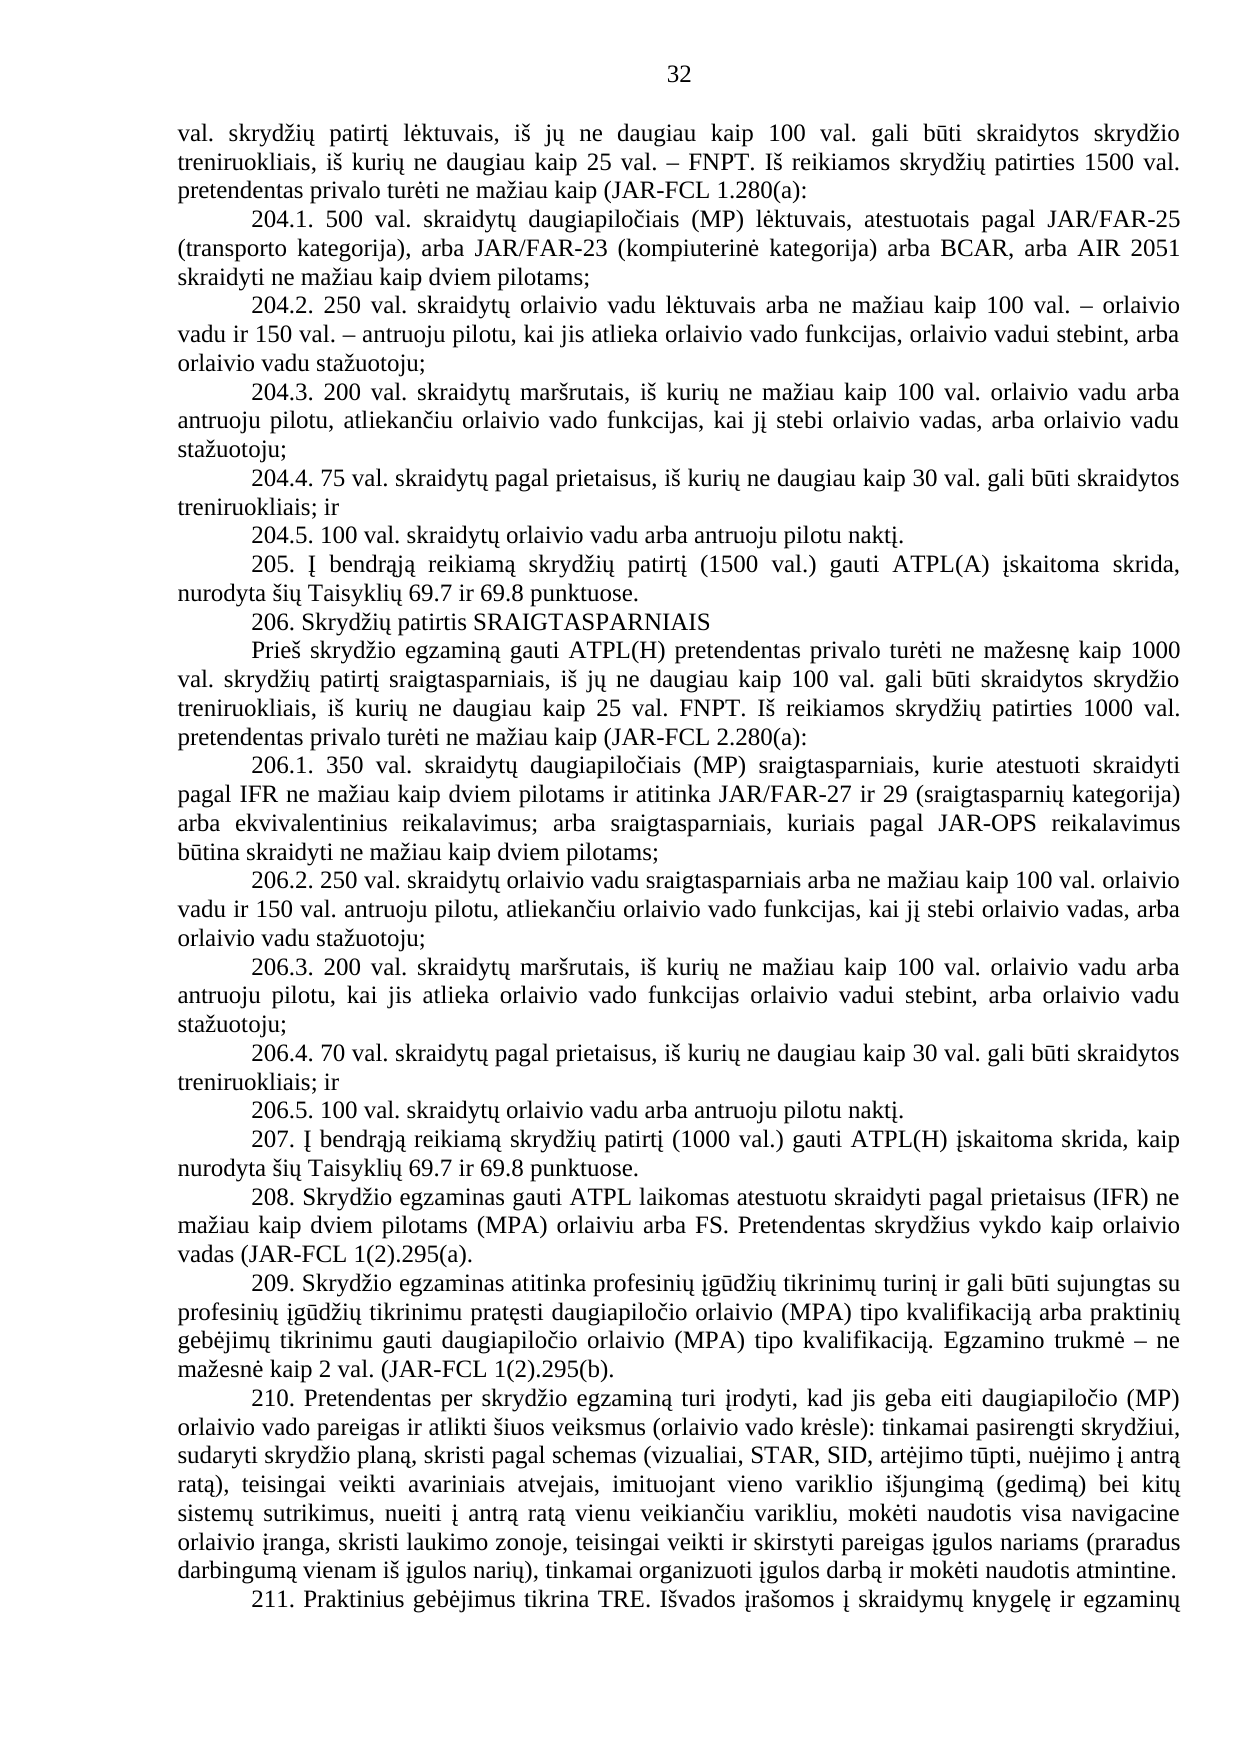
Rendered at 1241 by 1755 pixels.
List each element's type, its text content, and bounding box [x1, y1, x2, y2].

text 211. Praktinius gebėjimus tikrina TRE. Išvados įrašomos į skraidymų knygelę ir egzaminų [177, 1584, 1181, 1613]
text 207. Į bendrąją reikiamą skrydžių patirtį (1000 val.) gauti ATPL(H) įskaitoma skrida, kaip nurodyta šių Taisyklių 69.7 ir 69.8 punktuose. [177, 1124, 1181, 1182]
text 204.3. 200 val. skraidytų maršrutais, iš kurių ne mažiau kaip 100 val. orlaivio vadu arba antruoju pilotu, atliekančiu orlaivio vado funkcijas, kai jį stebi orlaivio vadas, arba orlaivio vadu stažuotoju; [177, 377, 1181, 463]
text 208. Skrydžio egzaminas gauti ATPL laikomas atestuotu skraidyti pagal prietaisus (IFR) ne mažiau kaip dviem pilotams (MPA) orlaiviu arba FS. Pretendentas skrydžius vykdo kaip orlaivio vadas (JAR-FCL 1(2).295(a). [177, 1182, 1181, 1268]
text 210. Pretendentas per skrydžio egzaminą turi įrodyti, kad jis geba eiti daugiapiločio (MP) orlaivio vado pareigas ir atlikti šiuos veiksmus (orlaivio vado krėsle): tinkamai pasirengti skrydžiui, sudaryti skrydžio planą, skristi pagal schemas (vizualiai, STAR, SID, artėjimo tūpti, nuėjimo į antrą ratą), teisingai veikti avariniais atvejais, imituojant vieno variklio išjungimą (gedimą) bei kitų sistemų sutrikimus, nueiti į antrą ratą vienu veikiančiu varikliu, mokėti naudotis visa navigacine orlaivio įranga, skristi laukimo zonoje, teisingai veikti ir skirstyti pareigas įgulos nariams (praradus darbingumą vienam iš įgulos narių), tinkamai organizuoti įgulos darbą ir mokėti naudotis atmintine. [177, 1383, 1181, 1584]
text 206.1. 350 val. skraidytų daugiapiločiais (MP) sraigtasparniais, kurie atestuoti skraidyti pagal IFR ne mažiau kaip dviem pilotams ir atitinka JAR/FAR-27 ir 29 (sraigtasparnių kategorija) arba ekvivalentinius reikalavimus; arba sraigtasparniais, kuriais pagal JAR-OPS reikalavimus būtina skraidyti ne mažiau kaip dviem pilotams; [177, 751, 1181, 866]
text 206.2. 250 val. skraidytų orlaivio vadu sraigtasparniais arba ne mažiau kaip 100 val. orlaivio vadu ir 150 val. antruoju pilotu, atliekančiu orlaivio vado funkcijas, kai jį stebi orlaivio vadas, arba orlaivio vadu stažuotoju; [177, 866, 1181, 952]
text 204.1. 500 val. skraidytų daugiapiločiais (MP) lėktuvais, atestuotais pagal JAR/FAR-25 (transporto kategorija), arba JAR/FAR-23 (kompiuterinė kategorija) arba BCAR, arba AIR 2051 skraidyti ne mažiau kaip dviem pilotams; [177, 204, 1181, 291]
text val. skrydžių patirtį lėktuvais, iš jų ne daugiau kaip 100 val. gali būti skraidytos skrydžio treniruokliais, iš kurių ne daugiau kaip 25 val. – FNPT. Iš reikiamos skrydžių patirties 1500 val. pretendentas privalo turėti ne mažiau kaip (JAR-FCL 1.280(a): [177, 118, 1181, 204]
text 204.5. 100 val. skraidytų orlaivio vadu arba antruoju pilotu naktį. [177, 521, 1181, 549]
text 205. Į bendrąją reikiamą skrydžių patirtį (1500 val.) gauti ATPL(A) įskaitoma skrida, nurodyta šių Taisyklių 69.7 ir 69.8 punktuose. [177, 549, 1181, 607]
text 209. Skrydžio egzaminas atitinka profesinių įgūdžių tikrinimų turinį ir gali būti sujungtas su profesinių įgūdžių tikrinimu pratęsti daugiapiločio orlaivio (MPA) tipo kvalifikaciją arba praktinių gebėjimų tikrinimu gauti daugiapiločio orlaivio (MPA) tipo kvalifikaciją. Egzamino trukmė – ne mažesnė kaip 2 val. (JAR-FCL 1(2).295(b). [177, 1268, 1181, 1383]
text 206.3. 200 val. skraidytų maršrutais, iš kurių ne mažiau kaip 100 val. orlaivio vadu arba antruoju pilotu, kai jis atlieka orlaivio vado funkcijas orlaivio vadui stebint, arba orlaivio vadu stažuotoju; [177, 952, 1181, 1038]
text Prieš skrydžio egzaminą gauti ATPL(H) pretendentas privalo turėti ne mažesnę kaip 1000 val. skrydžių patirtį sraigtasparniais, iš jų ne daugiau kaip 100 val. gali būti skraidytos skrydžio treniruokliais, iš kurių ne daugiau kaip 25 val. FNPT. Iš reikiamos skrydžių patirties 1000 val. pretendentas privalo turėti ne mažiau kaip (JAR-FCL 2.280(a): [177, 636, 1181, 751]
text 206.4. 70 val. skraidytų pagal prietaisus, iš kurių ne daugiau kaip 30 val. gali būti skraidytos treniruokliais; ir [177, 1038, 1181, 1096]
text 204.2. 250 val. skraidytų orlaivio vadu lėktuvais arba ne mažiau kaip 100 val. – orlaivio vadu ir 150 val. – antruoju pilotu, kai jis atlieka orlaivio vado funkcijas, orlaivio vadui stebint, arba orlaivio vadu stažuotoju; [177, 291, 1181, 377]
text 204.4. 75 val. skraidytų pagal prietaisus, iš kurių ne daugiau kaip 30 val. gali būti skraidytos treniruokliais; ir [177, 463, 1181, 521]
text 206.5. 100 val. skraidytų orlaivio vadu arba antruoju pilotu naktį. [177, 1096, 1181, 1124]
text 206. Skrydžių patirtis SRAIGTASPARNIAIS [177, 607, 1181, 636]
